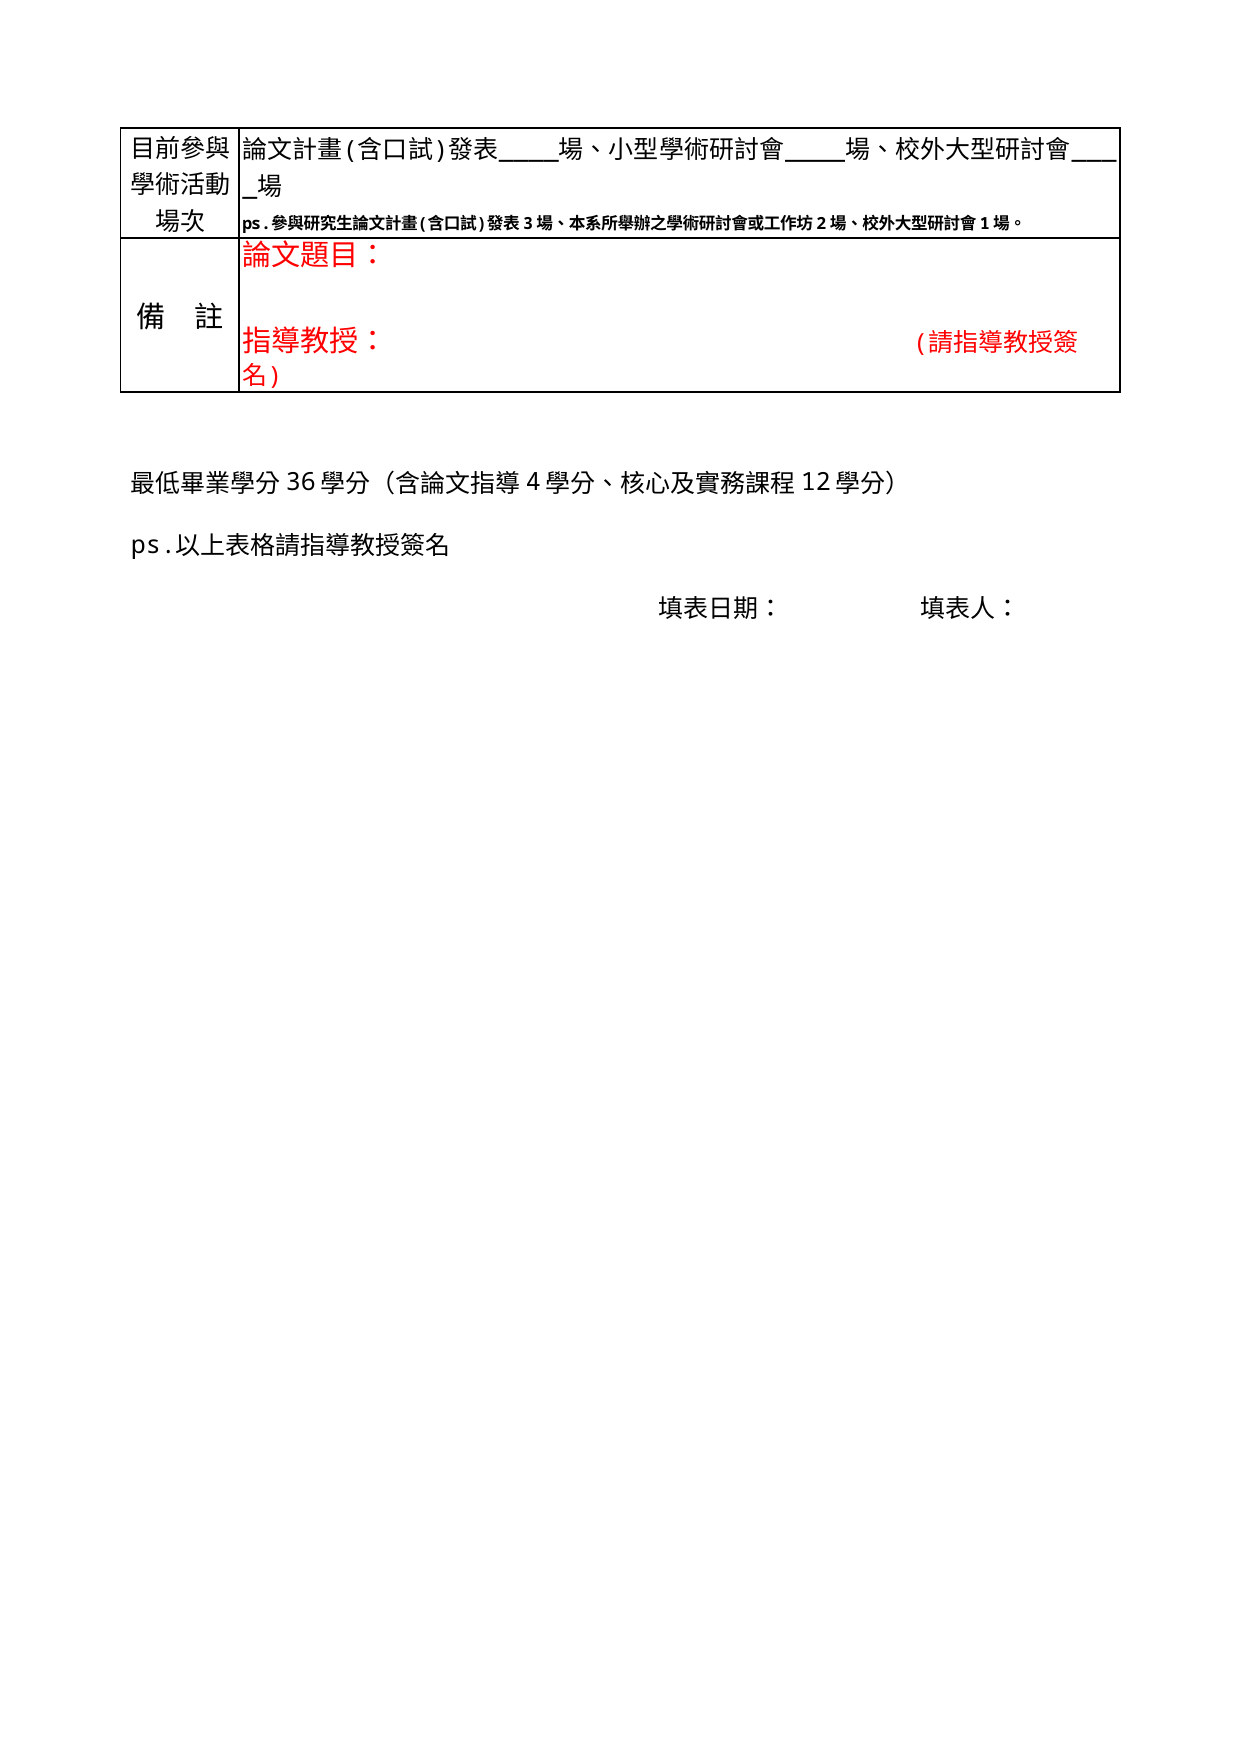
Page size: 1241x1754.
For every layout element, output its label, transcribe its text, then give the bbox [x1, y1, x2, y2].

text 最低畢業學分36學分（含論文指導4學分、核心及實務課程12學分） [118, 439, 1122, 502]
table_cell 目前參與 學術活動場次 [121, 129, 238, 237]
text ps.以上表格請指導教授簽名 填表日期： 填表人： [118, 502, 1122, 627]
table_cell 論文計畫(含口試)發表____場、小型學術研討會____場、校外大型研討會____場 ps.參與研究生論文計畫(含口試)發表3場、本系所舉辦之學術研討會或工作坊2場、校外大型研討會1場。 [240, 129, 1119, 237]
table_cell 備 註 [121, 239, 238, 391]
table_cell 論文題目： 指導教授： (請指導教授簽名) [240, 239, 1119, 391]
